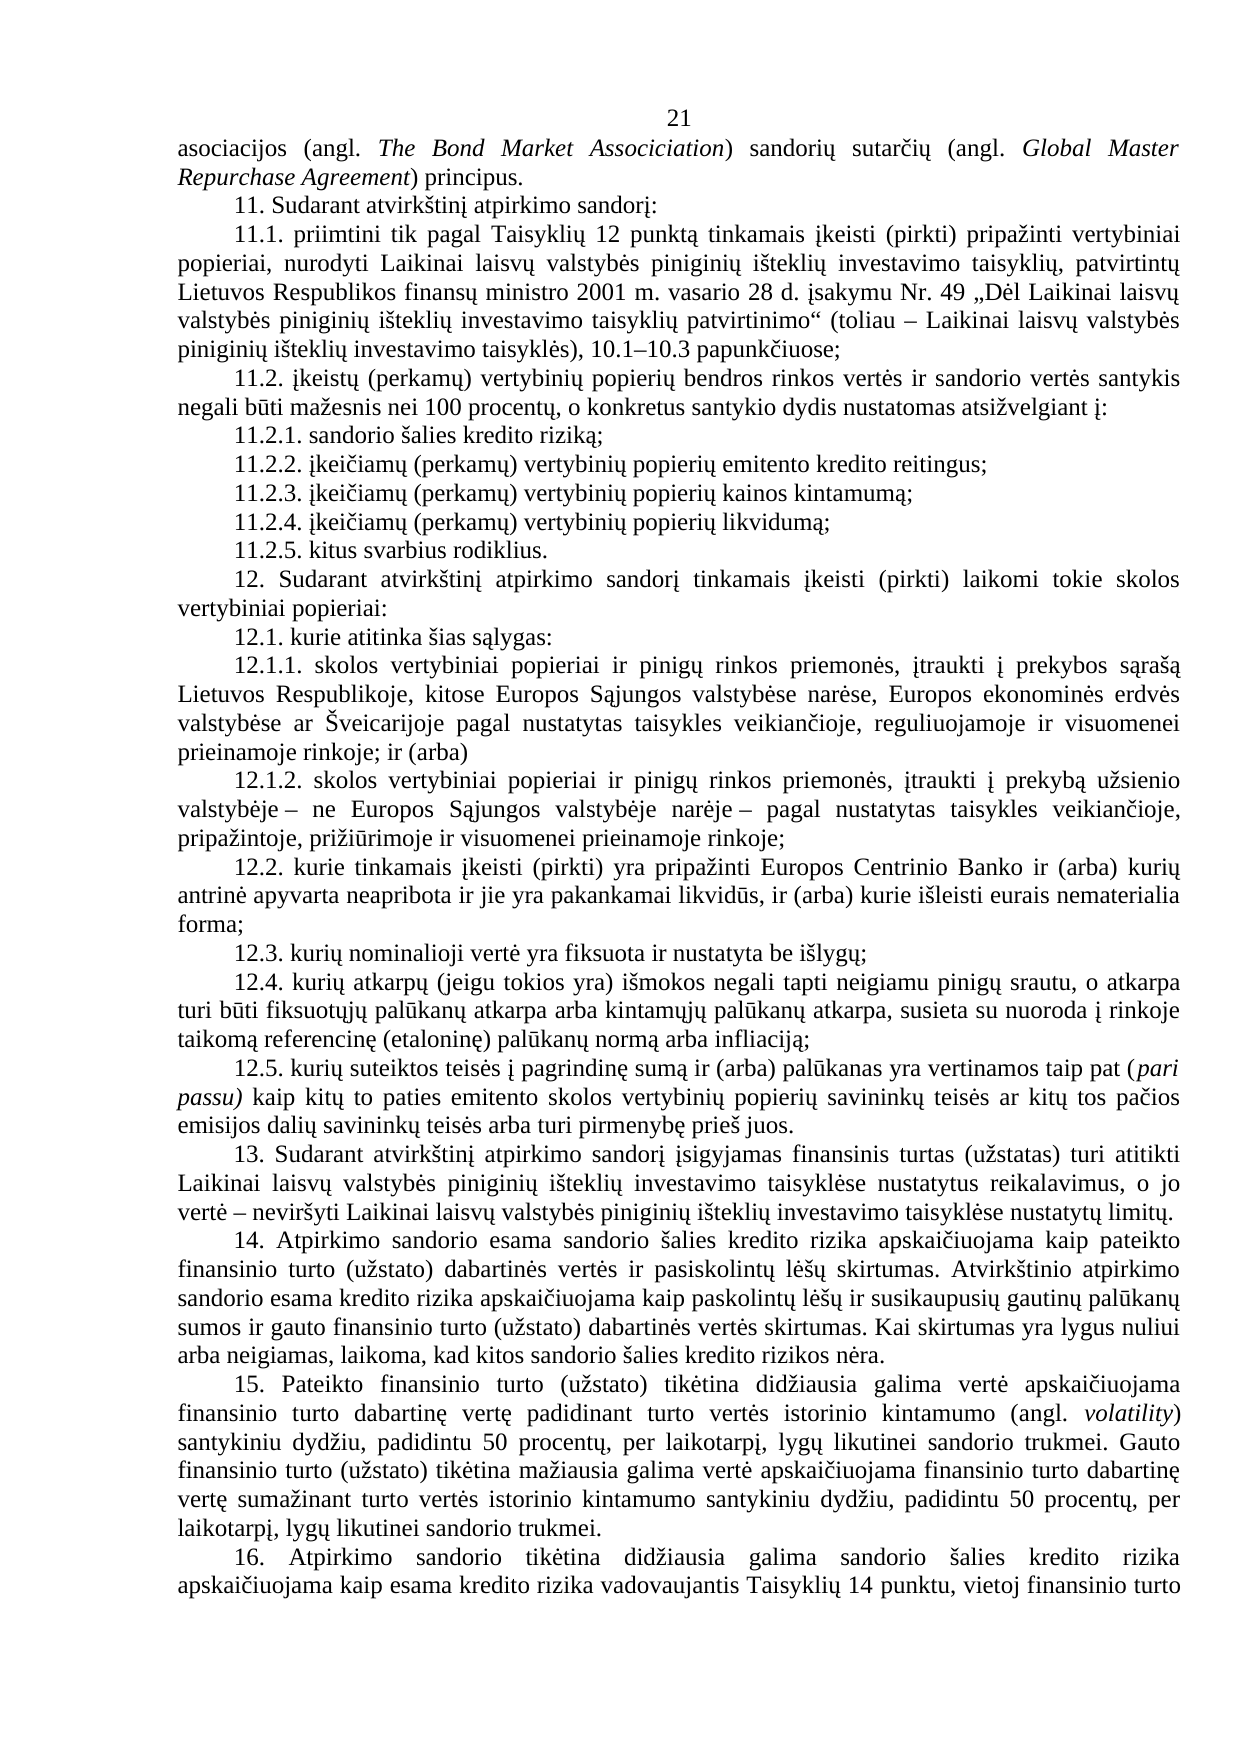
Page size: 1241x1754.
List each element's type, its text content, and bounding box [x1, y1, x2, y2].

text 11.1. priimtini tik pagal Taisyklių 12 punktą tinkamais įkeisti (pirkti) pripažinti vertybiniai popieriai, nurodyti Laikinai laisvų valstybės piniginių išteklių investavimo taisyklių, patvirtintų Lietuvos Respublikos finansų ministro 2001 m. vasario 28 d. įsakymu Nr. 49 „Dėl Laikinai laisvų valstybės piniginių išteklių investavimo taisyklių patvirtinimo“ (toliau – Laikinai laisvų valstybės piniginių išteklių investavimo taisyklės), 10.1–10.3 papunkčiuose; [177, 219, 1181, 363]
text 13. Sudarant atvirkštinį atpirkimo sandorį įsigyjamas finansinis turtas (užstatas) turi atitikti Laikinai laisvų valstybės piniginių išteklių investavimo taisyklėse nustatytus reikalavimus, o jo vertė – neviršyti Laikinai laisvų valstybės piniginių išteklių investavimo taisyklėse nustatytų limitų. [177, 1139, 1181, 1225]
text asociacijos (angl. The Bond Market Associciation) sandorių sutarčių (angl. Global Master Repurchase Agreement) principus. [177, 133, 1181, 190]
text 12.5. kurių suteiktos teisės į pagrindinę sumą ir (arba) palūkanas yra vertinamos taip pat (pari passu) kaip kitų to paties emitento skolos vertybinių popierių savininkų teisės ar kitų tos pačios emisijos dalių savininkų teisės arba turi pirmenybę prieš juos. [177, 1053, 1181, 1139]
text 11.2.4. įkeičiamų (perkamų) vertybinių popierių likvidumą; [177, 507, 1181, 535]
text 11.2.5. kitus svarbius rodiklius. [177, 535, 1181, 564]
text 12.1. kurie atitinka šias sąlygas: [177, 622, 1181, 650]
text 11.2.1. sandorio šalies kredito riziką; [177, 420, 1181, 449]
text 12.3. kurių nominalioji vertė yra fiksuota ir nustatyta be išlygų; [177, 938, 1181, 967]
text 15. Pateikto finansinio turto (užstato) tikėtina didžiausia galima vertė apskaičiuojama finansinio turto dabartinę vertę padidinant turto vertės istorinio kintamumo (angl. volatility) santykiniu dydžiu, padidintu 50 procentų, per laikotarpį, lygų likutinei sandorio trukmei. Gauto finansinio turto (užstato) tikėtina mažiausia galima vertė apskaičiuojama finansinio turto dabartinę vertę sumažinant turto vertės istorinio kintamumo santykiniu dydžiu, padidintu 50 procentų, per laikotarpį, lygų likutinei sandorio trukmei. [177, 1369, 1181, 1542]
text 11.2. įkeistų (perkamų) vertybinių popierių bendros rinkos vertės ir sandorio vertės santykis negali būti mažesnis nei 100 procentų, o konkretus santykio dydis nustatomas atsižvelgiant į: [177, 363, 1181, 420]
text 12.2. kurie tinkamais įkeisti (pirkti) yra pripažinti Europos Centrinio Banko ir (arba) kurių antrinė apyvarta neapribota ir jie yra pakankamai likvidūs, ir (arba) kurie išleisti eurais nematerialia forma; [177, 852, 1181, 938]
text 11.2.3. įkeičiamų (perkamų) vertybinių popierių kainos kintamumą; [177, 478, 1181, 507]
text 11. Sudarant atvirkštinį atpirkimo sandorį: [177, 190, 1181, 219]
text 14. Atpirkimo sandorio esama sandorio šalies kredito rizika apskaičiuojama kaip pateikto finansinio turto (užstato) dabartinės vertės ir pasiskolintų lėšų skirtumas. Atvirkštinio atpirkimo sandorio esama kredito rizika apskaičiuojama kaip paskolintų lėšų ir susikaupusių gautinų palūkanų sumos ir gauto finansinio turto (užstato) dabartinės vertės skirtumas. Kai skirtumas yra lygus nuliui arba neigiamas, laikoma, kad kitos sandorio šalies kredito rizikos nėra. [177, 1225, 1181, 1369]
text 16. Atpirkimo sandorio tikėtina didžiausia galima sandorio šalies kredito rizika apskaičiuojama kaip esama kredito rizika vadovaujantis Taisyklių 14 punktu, vietoj finansinio turto [177, 1542, 1181, 1599]
text 12. Sudarant atvirkštinį atpirkimo sandorį tinkamais įkeisti (pirkti) laikomi tokie skolos vertybiniai popieriai: [177, 564, 1181, 622]
text 11.2.2. įkeičiamų (perkamų) vertybinių popierių emitento kredito reitingus; [177, 449, 1181, 478]
text 12.4. kurių atkarpų (jeigu tokios yra) išmokos negali tapti neigiamu pinigų srautu, o atkarpa turi būti fiksuotųjų palūkanų atkarpa arba kintamųjų palūkanų atkarpa, susieta su nuoroda į rinkoje taikomą referencinę (etaloninę) palūkanų normą arba infliaciją; [177, 967, 1181, 1053]
text 12.1.1. skolos vertybiniai popieriai ir pinigų rinkos priemonės, įtraukti į prekybos sąrašą Lietuvos Respublikoje, kitose Europos Sąjungos valstybėse narėse, Europos ekonominės erdvės valstybėse ar Šveicarijoje pagal nustatytas taisykles veikiančioje, reguliuojamoje ir visuomenei prieinamoje rinkoje; ir (arba) [177, 650, 1181, 765]
text 12.1.2. skolos vertybiniai popieriai ir pinigų rinkos priemonės, įtraukti į prekybą užsienio valstybėje – ne Europos Sąjungos valstybėje narėje – pagal nustatytas taisykles veikiančioje, pripažintoje, prižiūrimoje ir visuomenei prieinamoje rinkoje; [177, 765, 1181, 852]
